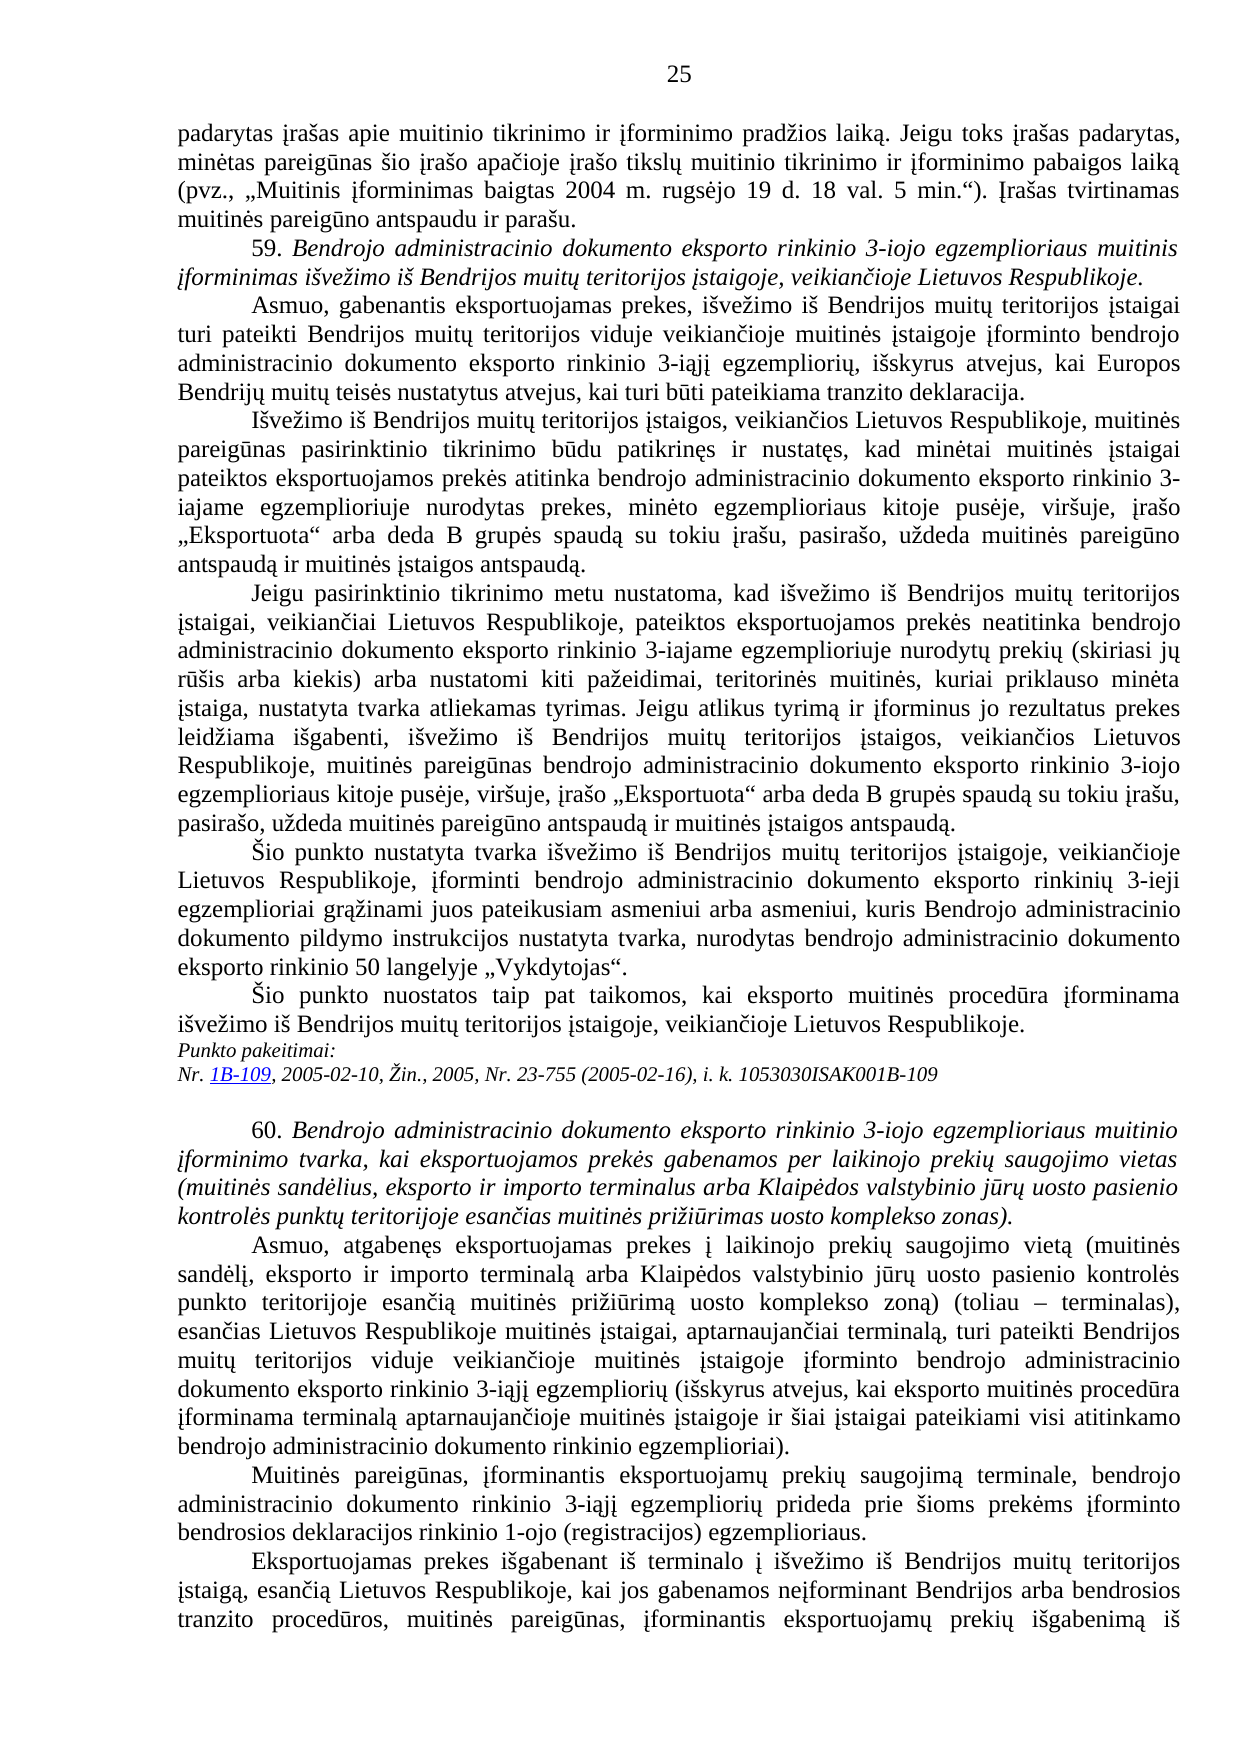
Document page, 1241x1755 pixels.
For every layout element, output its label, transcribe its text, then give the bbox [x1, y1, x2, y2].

text 60. Bendrojo administracinio dokumento eksporto rinkinio 3-iojo egzemplioriaus muitinio įforminimo tvarka, kai eksportuojamos prekės gabenamos per laikinojo prekių saugojimo vietas (muitinės sandėlius, eksporto ir importo terminalus arba Klaipėdos valstybinio jūrų uosto pasienio kontrolės punktų teritorijoje esančias muitinės prižiūrimas uosto komplekso zonas). [177, 1115, 1181, 1230]
text Muitinės pareigūnas, įforminantis eksportuojamų prekių saugojimą terminale, bendrojo administracinio dokumento rinkinio 3-iąjį egzempliorių prideda prie šioms prekėms įforminto bendrosios deklaracijos rinkinio 1-ojo (registracijos) egzemplioriaus. [177, 1460, 1181, 1546]
text Šio punkto nustatyta tvarka išvežimo iš Bendrijos muitų teritorijos įstaigoje, veikiančioje Lietuvos Respublikoje, įforminti bendrojo administracinio dokumento eksporto rinkinių 3-ieji egzemplioriai grąžinami juos pateikusiam asmeniui arba asmeniui, kuris Bendrojo administracinio dokumento pildymo instrukcijos nustatyta tvarka, nurodytas bendrojo administracinio dokumento eksporto rinkinio 50 langelyje „Vykdytojas“. [177, 837, 1181, 981]
text Nr. 1B-109, 2005-02-10, Žin., 2005, Nr. 23-755 (2005-02-16), i. k. 1053030ISAK001B-109 [177, 1062, 1181, 1086]
text Jeigu pasirinktinio tikrinimo metu nustatoma, kad išvežimo iš Bendrijos muitų teritorijos įstaigai, veikiančiai Lietuvos Respublikoje, pateiktos eksportuojamos prekės neatitinka bendrojo administracinio dokumento eksporto rinkinio 3-iajame egzemplioriuje nurodytų prekių (skiriasi jų rūšis arba kiekis) arba nustatomi kiti pažeidimai, teritorinės muitinės, kuriai priklauso minėta įstaiga, nustatyta tvarka atliekamas tyrimas. Jeigu atlikus tyrimą ir įforminus jo rezultatus prekes leidžiama išgabenti, išvežimo iš Bendrijos muitų teritorijos įstaigos, veikiančios Lietuvos Respublikoje, muitinės pareigūnas bendrojo administracinio dokumento eksporto rinkinio 3-iojo egzemplioriaus kitoje pusėje, viršuje, įrašo „Eksportuota“ arba deda B grupės spaudą su tokiu įrašu, pasirašo, uždeda muitinės pareigūno antspaudą ir muitinės įstaigos antspaudą. [177, 578, 1181, 837]
text Eksportuojamas prekes išgabenant iš terminalo į išvežimo iš Bendrijos muitų teritorijos įstaigą, esančią Lietuvos Respublikoje, kai jos gabenamos neįforminant Bendrijos arba bendrosios tranzito procedūros, muitinės pareigūnas, įforminantis eksportuojamų prekių išgabenimą iš [177, 1546, 1181, 1632]
text Išvežimo iš Bendrijos muitų teritorijos įstaigos, veikiančios Lietuvos Respublikoje, muitinės pareigūnas pasirinktinio tikrinimo būdu patikrinęs ir nustatęs, kad minėtai muitinės įstaigai pateiktos eksportuojamos prekės atitinka bendrojo administracinio dokumento eksporto rinkinio 3-iajame egzemplioriuje nurodytas prekes, minėto egzemplioriaus kitoje pusėje, viršuje, įrašo „Eksportuota“ arba deda B grupės spaudą su tokiu įrašu, pasirašo, uždeda muitinės pareigūno antspaudą ir muitinės įstaigos antspaudą. [177, 406, 1181, 578]
text Šio punkto nuostatos taip pat taikomos, kai eksporto muitinės procedūra įforminama išvežimo iš Bendrijos muitų teritorijos įstaigoje, veikiančioje Lietuvos Respublikoje. [177, 981, 1181, 1038]
text Asmuo, gabenantis eksportuojamas prekes, išvežimo iš Bendrijos muitų teritorijos įstaigai turi pateikti Bendrijos muitų teritorijos viduje veikiančioje muitinės įstaigoje įforminto bendrojo administracinio dokumento eksporto rinkinio 3-iąjį egzempliorių, išskyrus atvejus, kai Europos Bendrijų muitų teisės nustatytus atvejus, kai turi būti pateikiama tranzito deklaracija. [177, 291, 1181, 406]
text 59. Bendrojo administracinio dokumento eksporto rinkinio 3-iojo egzemplioriaus muitinis įforminimas išvežimo iš Bendrijos muitų teritorijos įstaigoje, veikiančioje Lietuvos Respublikoje. [177, 233, 1181, 291]
text padarytas įrašas apie muitinio tikrinimo ir įforminimo pradžios laiką. Jeigu toks įrašas padarytas, minėtas pareigūnas šio įrašo apačioje įrašo tikslų muitinio tikrinimo ir įforminimo pabaigos laiką (pvz., „Muitinis įforminimas baigtas 2004 m. rugsėjo 19 d. 18 val. 5 min.“). Įrašas tvirtinamas muitinės pareigūno antspaudu ir parašu. [177, 118, 1181, 233]
text Punkto pakeitimai: [177, 1038, 1181, 1062]
text Asmuo, atgabenęs eksportuojamas prekes į laikinojo prekių saugojimo vietą (muitinės sandėlį, eksporto ir importo terminalą arba Klaipėdos valstybinio jūrų uosto pasienio kontrolės punkto teritorijoje esančią muitinės prižiūrimą uosto komplekso zoną) (toliau – terminalas), esančias Lietuvos Respublikoje muitinės įstaigai, aptarnaujančiai terminalą, turi pateikti Bendrijos muitų teritorijos viduje veikiančioje muitinės įstaigoje įforminto bendrojo administracinio dokumento eksporto rinkinio 3-iąjį egzempliorių (išskyrus atvejus, kai eksporto muitinės procedūra įforminama terminalą aptarnaujančioje muitinės įstaigoje ir šiai įstaigai pateikiami visi atitinkamo bendrojo administracinio dokumento rinkinio egzemplioriai). [177, 1230, 1181, 1460]
